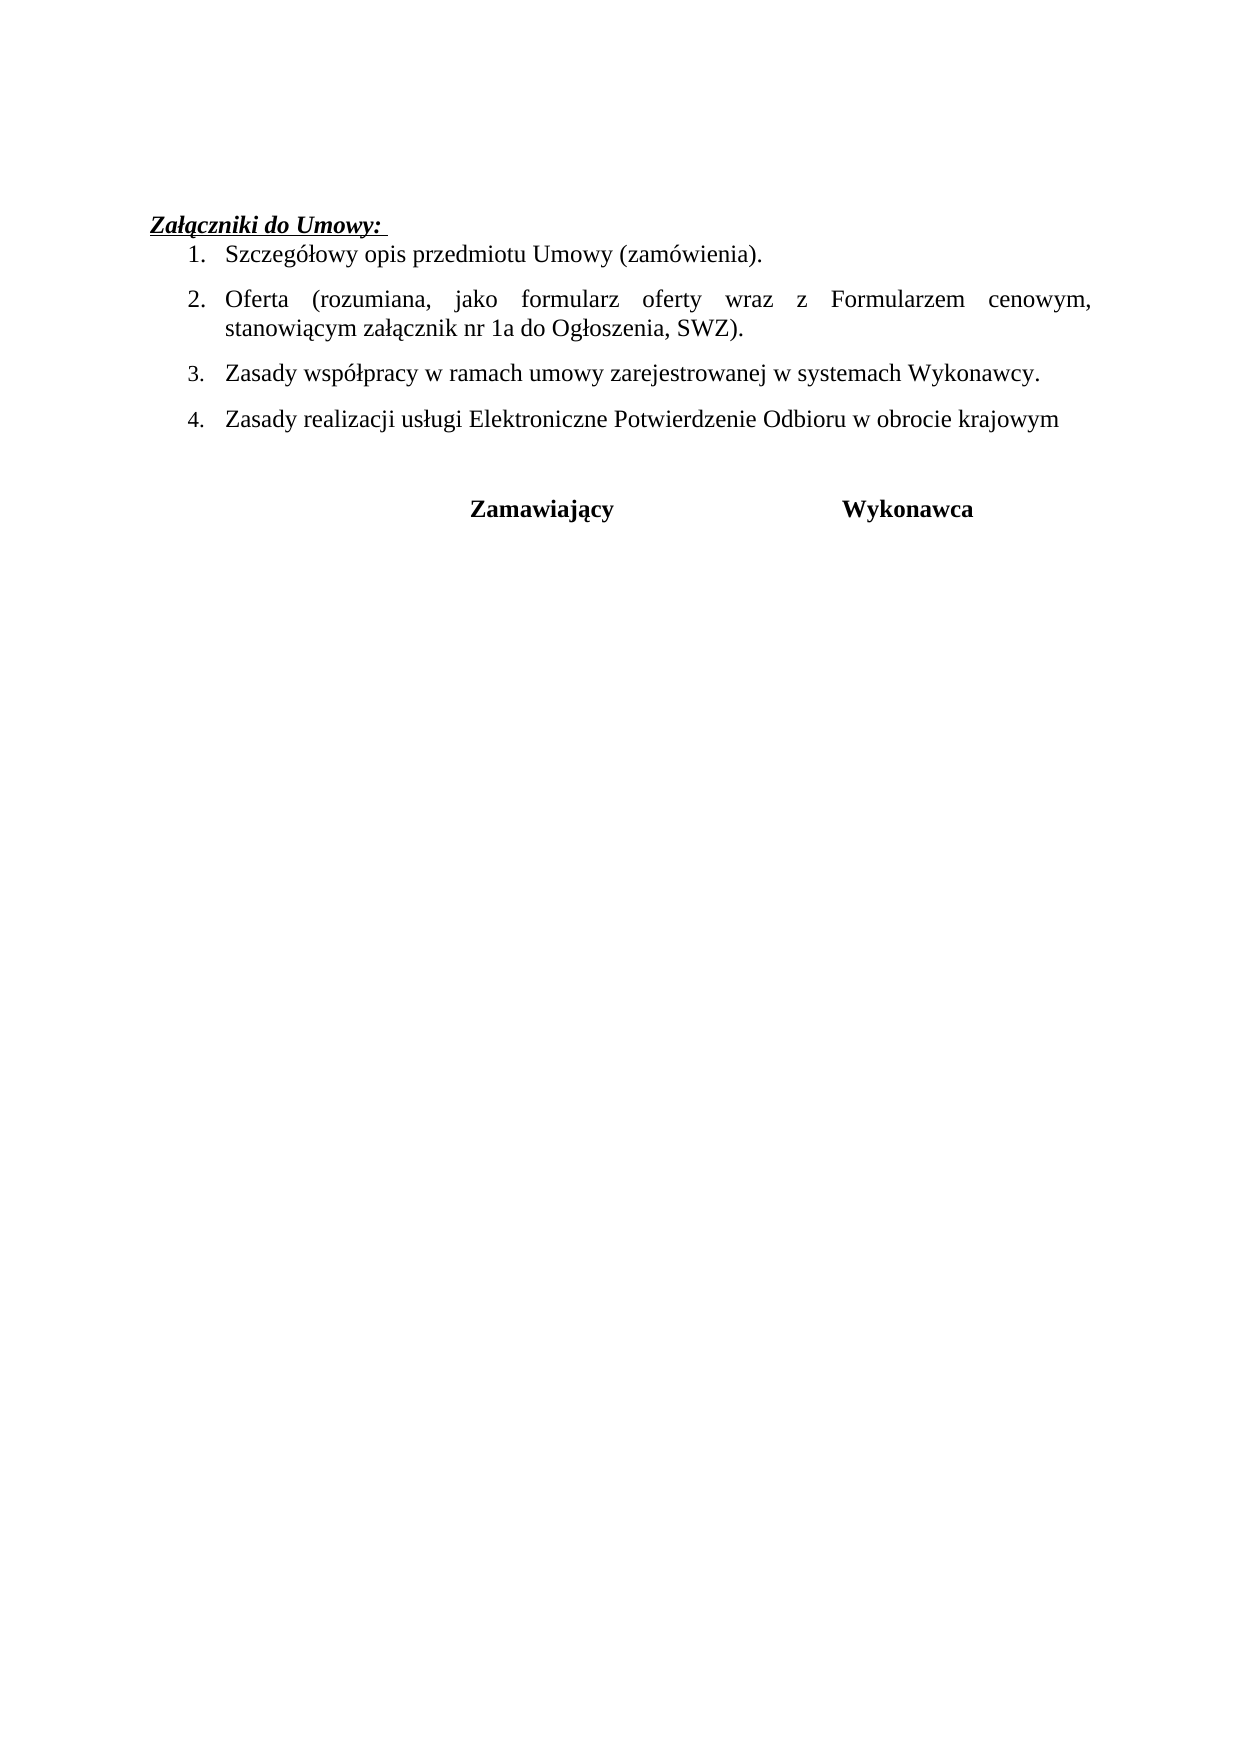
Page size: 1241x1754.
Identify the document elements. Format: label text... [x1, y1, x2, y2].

list Szczegółowy opis przedmiotu Umowy (zamówienia). [187, 239, 1092, 267]
text Zamawiający Wykonawca [179, 494, 1092, 523]
text Załączniki do Umowy: [150, 210, 1092, 239]
list Zasady współpracy w ramach umowy zarejestrowanej w systemach Wykonawcy. [187, 358, 1092, 387]
list Oferta (rozumiana, jako formularz oferty wraz z Formularzem cenowym, stanowiącym załącznik nr 1a do Ogłoszenia, SWZ). [187, 284, 1092, 342]
list Zasady realizacji usługi Elektroniczne Potwierdzenie Odbioru w obrocie krajowym [187, 404, 1092, 432]
